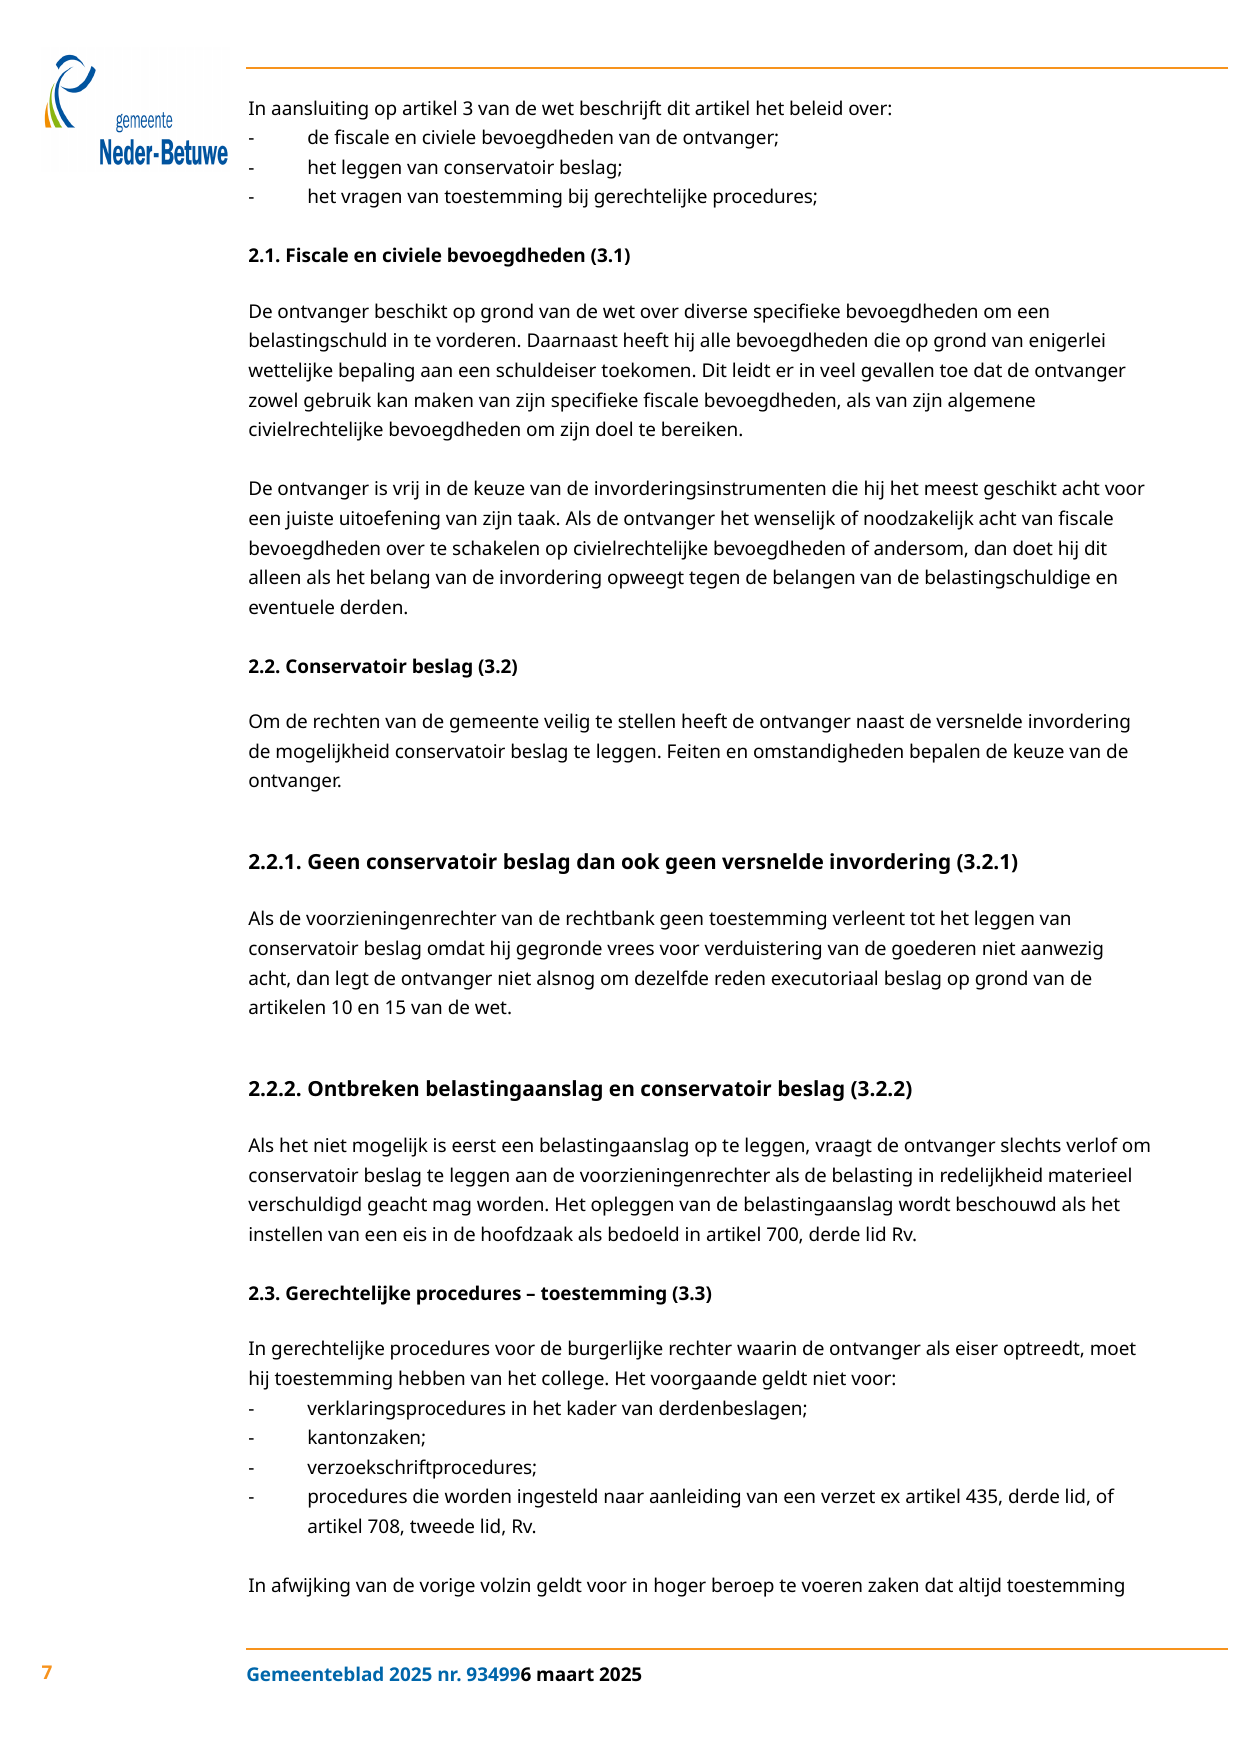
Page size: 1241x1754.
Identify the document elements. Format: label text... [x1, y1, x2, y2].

list het leggen van conservatoir beslag; [248, 154, 1152, 180]
text Om de rechten van de gemeente veilig te stellen heeft de ontvanger naast de versnelde invordering de mogelijkheid conservatoir beslag te leggen. Feiten en omstandigheden bepalen de keuze van de ontvanger. [248, 708, 1152, 793]
text Als het niet mogelijk is eerst een belastingaanslag op te leggen, vraagt de ontvanger slechts verlof om conservatoir beslag te leggen aan de voorzieningenrechter als de belasting in redelijkheid materieel verschuldigd geacht mag worden. Het opleggen van de belastingaanslag wordt beschouwd als het instellen van een eis in de hoofdzaak als bedoeld in artikel 700, derde lid Rv. [248, 1132, 1152, 1247]
text In aansluiting op artikel 3 van de wet beschrijft dit artikel het beleid over: [248, 95, 1152, 121]
list verklaringsprocedures in het kader van derdenbeslagen; [248, 1395, 1152, 1420]
text De ontvanger is vrij in de keuze van de invorderingsinstrumenten die hij het meest geschikt acht voor een juiste uitoefening van zijn taak. Als de ontvanger het wenselijk of noodzakelijk acht van fiscale bevoegdheden over te schakelen op civielrechtelijke bevoegdheden of andersom, dan doet hij dit alleen als het belang van de invordering opweegt tegen de belangen van de belastingschuldige en eventuele derden. [248, 476, 1152, 619]
list procedures die worden ingesteld naar aanleiding van een verzet ex artikel 435, derde lid, of artikel 708, tweede lid, Rv. [248, 1483, 1152, 1539]
text 2.2. Conservatoir beslag (3.2) [248, 653, 1152, 679]
picture [41, 47, 231, 172]
list verzoekschriftprocedures; [248, 1454, 1152, 1479]
text 2.2.1. Geen conservatoir beslag dan ook geen versnelde invordering (3.2.1) [248, 847, 1152, 876]
list de fiscale en civiele bevoegdheden van de ontvanger; [248, 124, 1152, 150]
text In afwijking van de vorige volzin geldt voor in hoger beroep te voeren zaken dat altijd toestemming [248, 1572, 1152, 1598]
text 2.3. Gerechtelijke procedures – toestemming (3.3) [248, 1280, 1152, 1306]
text In gerechtelijke procedures voor de burgerlijke rechter waarin de ontvanger als eiser optreedt, moet hij toestemming hebben van het college. Het voorgaande geldt niet voor: [248, 1336, 1152, 1391]
text 2.1. Fiscale en civiele bevoegdheden (3.1) [248, 243, 1152, 268]
list het vragen van toestemming bij gerechtelijke procedures; [248, 183, 1152, 209]
text 2.2.2. Ontbreken belastingaanslag en conservatoir beslag (3.2.2) [248, 1074, 1152, 1103]
list kantonzaken; [248, 1424, 1152, 1450]
text De ontvanger beschikt op grond van de wet over diverse specifieke bevoegdheden om een belastingschuld in te vorderen. Daarnaast heeft hij alle bevoegdheden die op grond van enigerlei wettelijke bepaling aan een schuldeiser toekomen. Dit leidt er in veel gevallen toe dat de ontvanger zowel gebruik kan maken van zijn specifieke fiscale bevoegdheden, als van zijn algemene civielrechtelijke bevoegdheden om zijn doel te bereiken. [248, 298, 1152, 442]
text Als de voorzieningenrechter van de rechtbank geen toestemming verleent tot het leggen van conservatoir beslag omdat hij gegronde vrees voor verduistering van de goederen niet aanwezig acht, dan legt de ontvanger niet alsnog om dezelfde reden executoriaal beslag op grond van de artikelen 10 en 15 van de wet. [248, 906, 1152, 1020]
